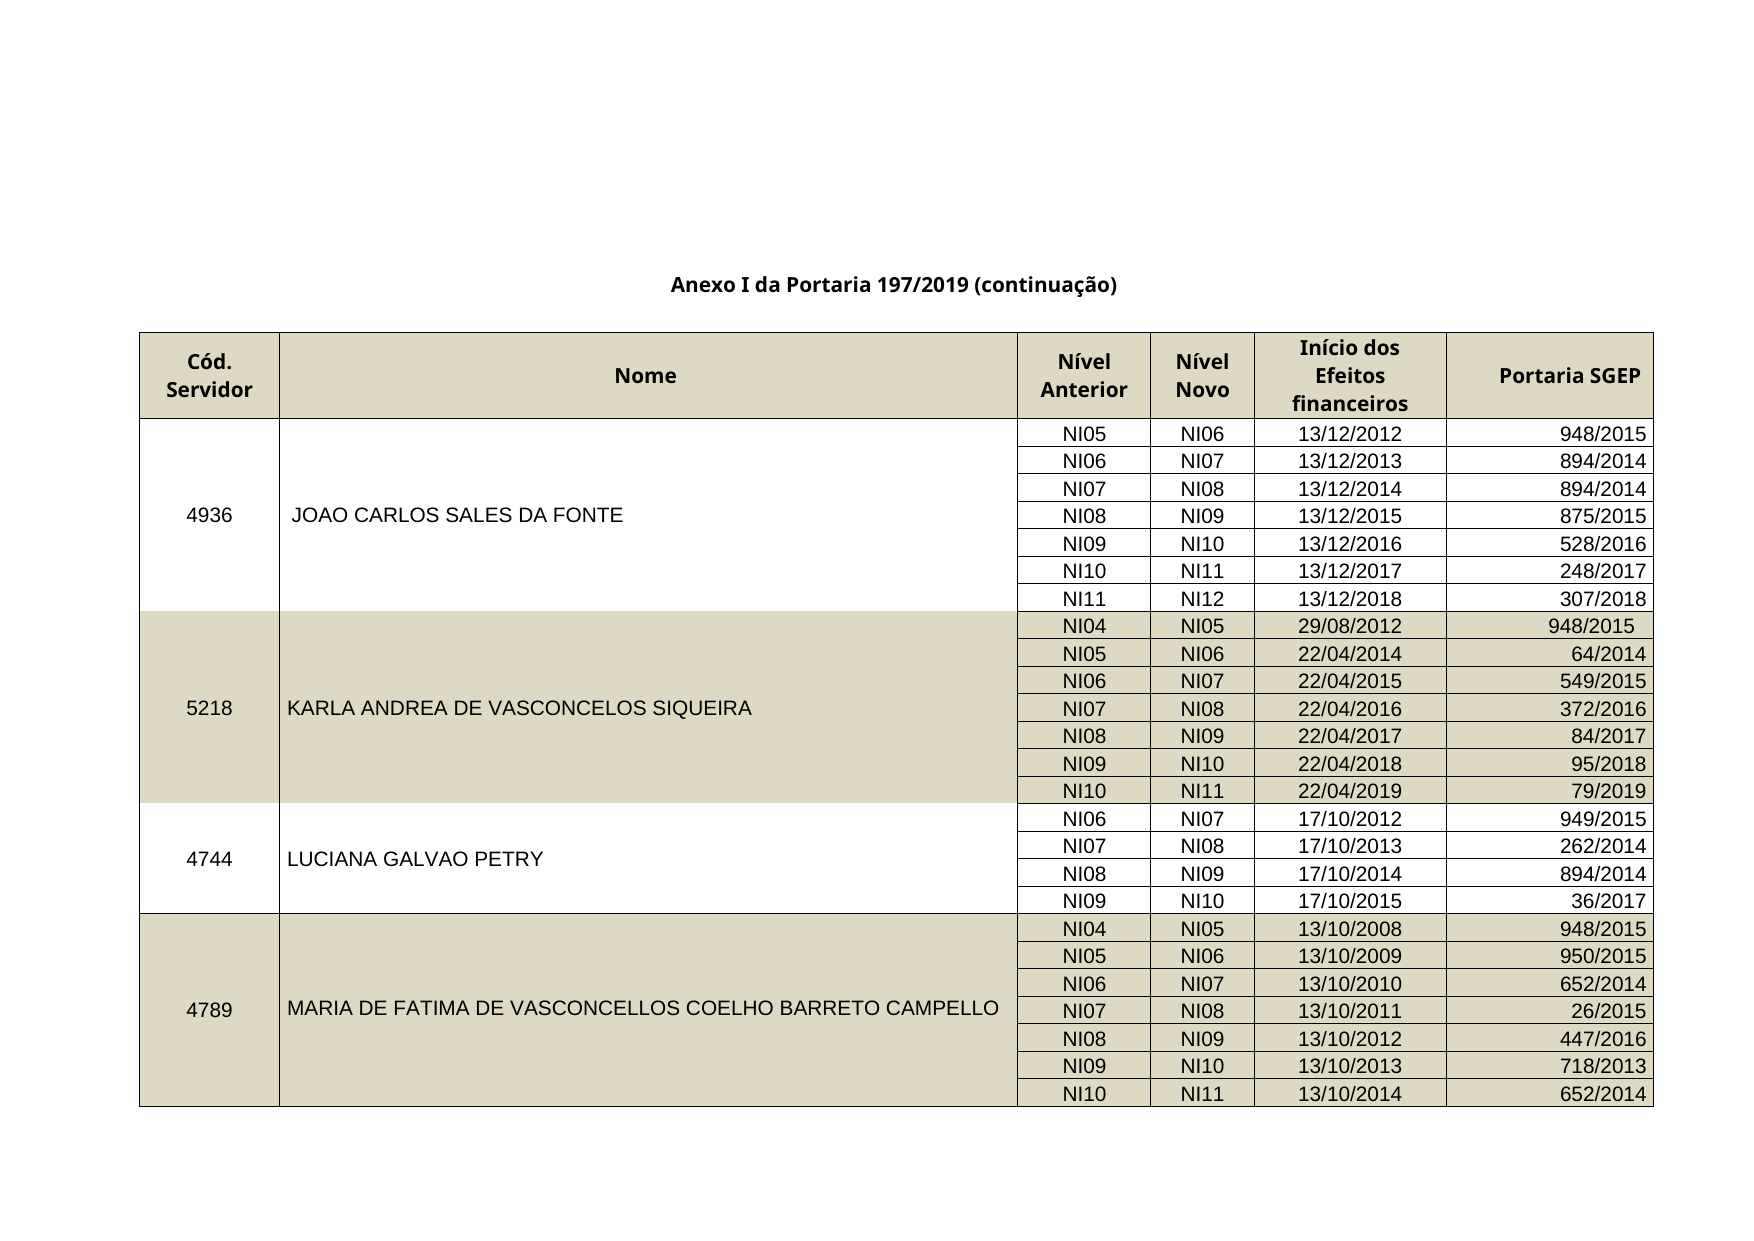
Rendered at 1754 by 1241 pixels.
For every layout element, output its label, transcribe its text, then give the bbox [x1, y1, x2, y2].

table_cell NI09 [1018, 887, 1150, 913]
table_cell 26/2015 [1447, 997, 1653, 1023]
table_cell 17/10/2014 [1255, 859, 1446, 886]
table_cell Nome [280, 333, 1017, 418]
table_cell NI05 [1151, 612, 1254, 638]
table_cell NI07 [1018, 694, 1150, 721]
table_cell NI12 [1151, 584, 1254, 611]
table_header [1622, 156, 1654, 244]
table_cell 79/2019 [1447, 777, 1653, 803]
table_cell 17/10/2013 [1255, 832, 1446, 858]
table_cell LUCIANA GALVAO PETRY [280, 803, 1017, 913]
table_cell NI09 [1018, 529, 1150, 556]
table_cell 13/12/2014 [1255, 474, 1446, 501]
table_cell 307/2018 [1447, 584, 1653, 611]
table_cell NI05 [1018, 639, 1150, 666]
table_cell NI04 [1018, 914, 1150, 941]
table_cell NI08 [1151, 694, 1254, 721]
table_cell 17/10/2015 [1255, 887, 1446, 913]
table_cell NI06 [1018, 667, 1150, 693]
table_cell NI09 [1151, 502, 1254, 528]
table_cell 13/12/2017 [1255, 557, 1446, 583]
table_cell 718/2013 [1447, 1052, 1653, 1078]
table_cell 528/2016 [1447, 529, 1653, 556]
table_cell 13/12/2016 [1255, 529, 1446, 556]
table_cell NI06 [1018, 969, 1150, 996]
table_cell NI08 [1151, 474, 1254, 501]
table_cell 894/2014 [1447, 474, 1653, 501]
table_cell Nível Novo [1151, 333, 1254, 418]
table_cell NI10 [1018, 1079, 1150, 1106]
table_cell 248/2017 [1447, 557, 1653, 583]
table_cell NI10 [1151, 529, 1254, 556]
table_cell NI07 [1151, 969, 1254, 996]
table_cell NI04 [1018, 612, 1150, 638]
table_cell 22/04/2015 [1255, 667, 1446, 693]
table_cell Portaria SGEP [1447, 333, 1653, 418]
table_cell NI08 [1018, 859, 1150, 886]
table_cell NI08 [1018, 1024, 1150, 1051]
table_cell 950/2015 [1447, 942, 1653, 968]
table_cell 13/10/2010 [1255, 969, 1446, 996]
table_cell 64/2014 [1447, 639, 1653, 666]
table_cell NI08 [1018, 722, 1150, 748]
table_cell NI06 [1151, 942, 1254, 968]
table_cell 84/2017 [1447, 722, 1653, 748]
table_cell 22/04/2016 [1255, 694, 1446, 721]
table_cell 22/04/2018 [1255, 749, 1446, 776]
table_cell NI10 [1151, 887, 1254, 913]
table_cell 13/12/2015 [1255, 502, 1446, 528]
table_cell 4744 [140, 803, 279, 913]
table_cell NI07 [1018, 832, 1150, 858]
table_cell KARLA ANDREA DE VASCONCELOS SIQUEIRA [280, 611, 1017, 803]
table_cell 875/2015 [1447, 502, 1653, 528]
table_cell Início dos Efeitos financeiros [1255, 333, 1446, 418]
table_cell NI10 [1151, 1052, 1254, 1078]
table_cell 948/2015 [1447, 914, 1653, 941]
table_cell 36/2017 [1447, 887, 1653, 913]
table_cell 95/2018 [1447, 749, 1653, 776]
table_cell 22/04/2014 [1255, 639, 1446, 666]
table_cell NI09 [1151, 859, 1254, 886]
table_cell 13/10/2012 [1255, 1024, 1446, 1051]
table_cell 22/04/2017 [1255, 722, 1446, 748]
table_cell NI11 [1018, 584, 1150, 611]
table_cell NI11 [1151, 557, 1254, 583]
table_cell 13/12/2018 [1255, 584, 1446, 611]
table_cell NI07 [1151, 804, 1254, 831]
table_cell NI06 [1151, 639, 1254, 666]
table_cell 29/08/2012 [1255, 612, 1446, 638]
table_cell JOAO CARLOS SALES DA FONTE [280, 419, 1017, 611]
table_cell NI09 [1151, 722, 1254, 748]
table_cell 13/12/2013 [1255, 447, 1446, 473]
table_cell 948/2015 [1447, 612, 1653, 638]
table_cell NI06 [1018, 804, 1150, 831]
table_cell NI10 [1151, 749, 1254, 776]
table_cell NI07 [1151, 667, 1254, 693]
table_cell NI09 [1151, 1024, 1254, 1051]
table_cell NI09 [1018, 749, 1150, 776]
table_cell 17/10/2012 [1255, 804, 1446, 831]
table_cell 949/2015 [1447, 804, 1653, 831]
table_cell 948/2015 [1447, 419, 1653, 446]
table_cell 4789 [140, 914, 279, 1106]
table_cell NI08 [1151, 997, 1254, 1023]
table_cell 447/2016 [1447, 1024, 1653, 1051]
table_cell 5218 [140, 611, 279, 803]
table_cell NI07 [1018, 474, 1150, 501]
table_cell 894/2014 [1447, 859, 1653, 886]
table_cell 652/2014 [1447, 1079, 1653, 1106]
table_cell 13/12/2012 [1255, 419, 1446, 446]
table_cell 372/2016 [1447, 694, 1653, 721]
table_cell NI07 [1151, 447, 1254, 473]
table_cell NI09 [1018, 1052, 1150, 1078]
table_cell 13/10/2014 [1255, 1079, 1446, 1106]
table_cell MARIA DE FATIMA DE VASCONCELLOS COELHO BARRETO CAMPELLO [280, 914, 1017, 1106]
table_cell NI05 [1018, 419, 1150, 446]
table_cell NI06 [1018, 447, 1150, 473]
table_cell 22/04/2019 [1255, 777, 1446, 803]
table_cell Nível Anterior [1018, 333, 1150, 418]
table_cell Cód. Servidor [140, 333, 279, 418]
table_cell NI10 [1018, 557, 1150, 583]
table_cell NI08 [1151, 832, 1254, 858]
table_cell NI05 [1018, 942, 1150, 968]
table_cell 13/10/2013 [1255, 1052, 1446, 1078]
table_cell NI10 [1018, 777, 1150, 803]
table_cell NI11 [1151, 777, 1254, 803]
table_cell NI11 [1151, 1079, 1254, 1106]
table_cell 549/2015 [1447, 667, 1653, 693]
table_cell Anexo I da Portaria 197/2019 (continuação) [139, 244, 1654, 332]
table_cell 262/2014 [1447, 832, 1653, 858]
table_cell 13/10/2011 [1255, 997, 1446, 1023]
table_cell 4936 [140, 419, 279, 611]
table_cell NI06 [1151, 419, 1254, 446]
table_cell 13/10/2008 [1255, 914, 1446, 941]
table_cell NI07 [1018, 997, 1150, 1023]
table_cell 894/2014 [1447, 447, 1653, 473]
table_cell NI08 [1018, 502, 1150, 528]
table_header [139, 156, 1622, 244]
table_cell NI05 [1151, 914, 1254, 941]
table_cell 652/2014 [1447, 969, 1653, 996]
table_cell 13/10/2009 [1255, 942, 1446, 968]
